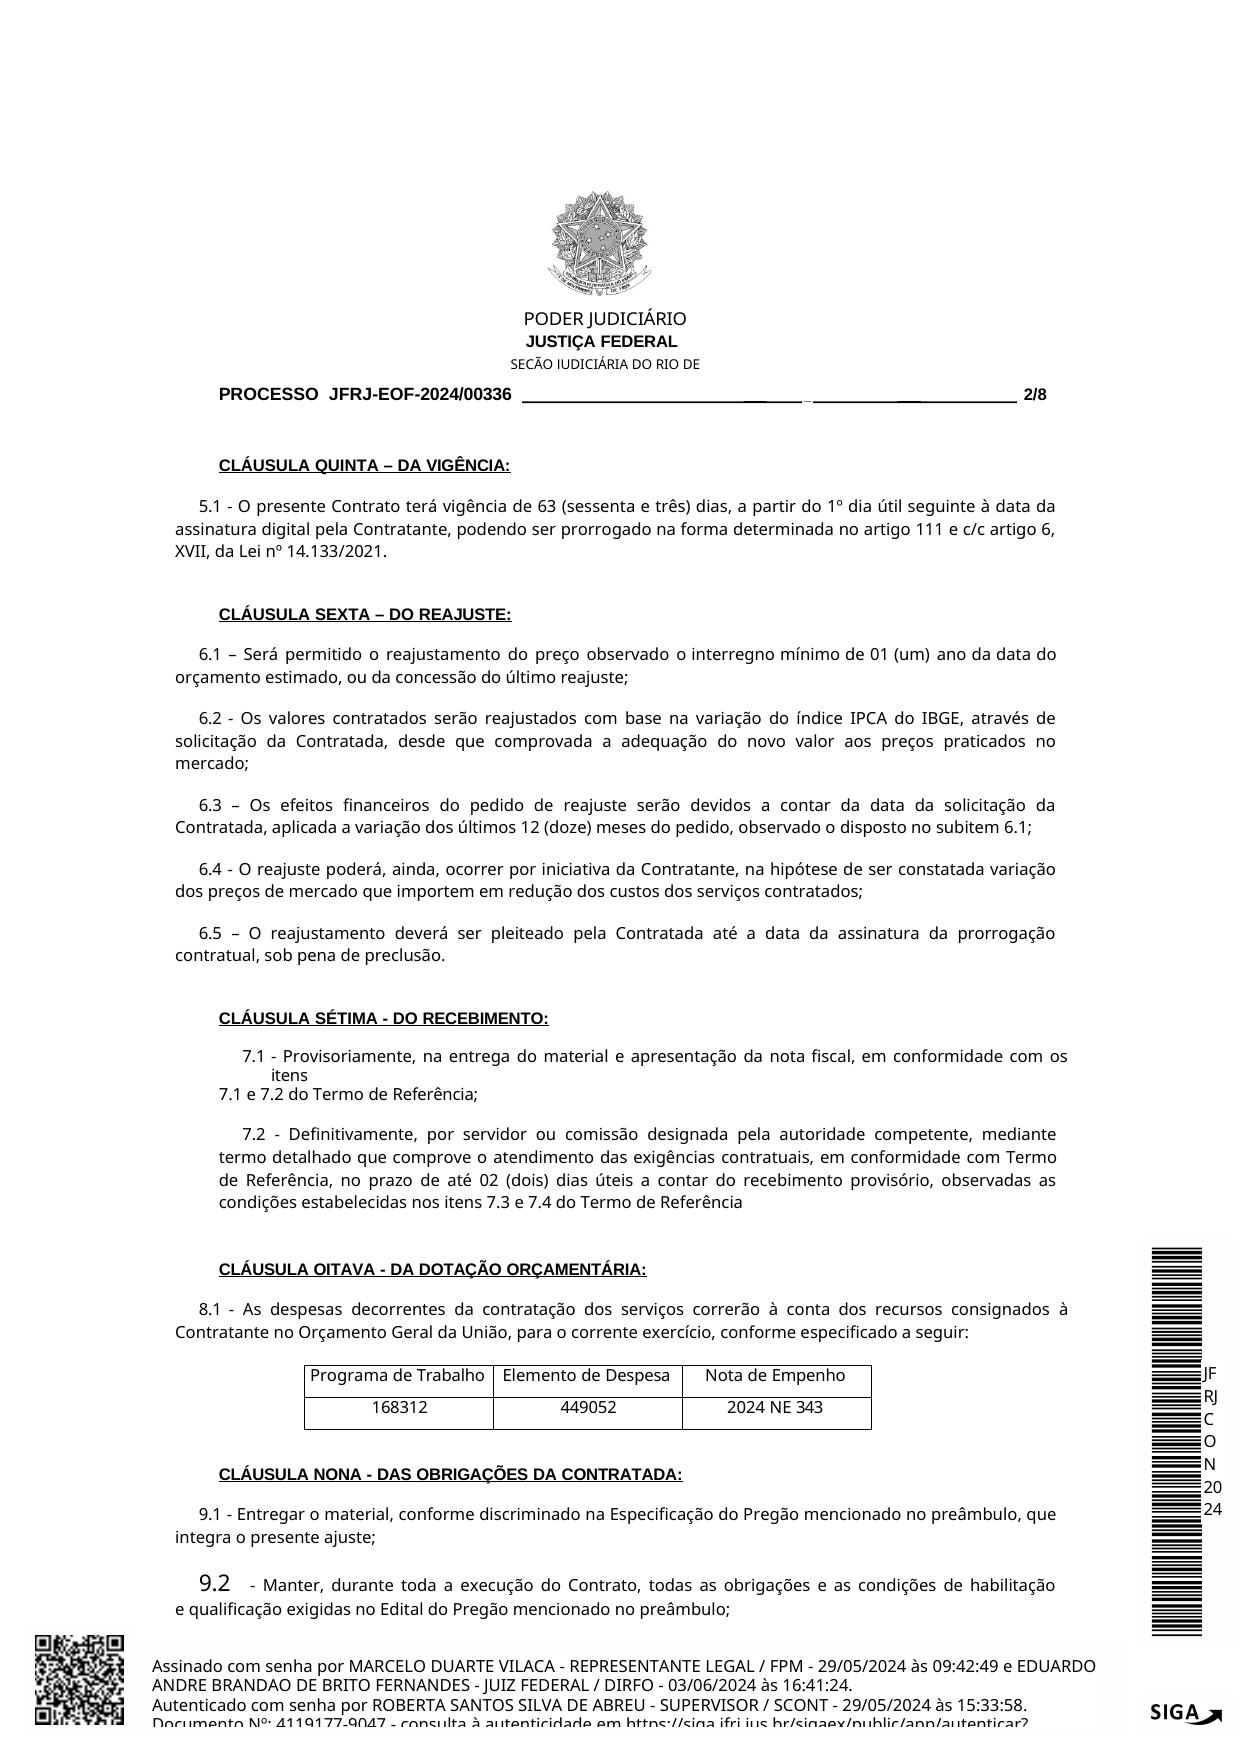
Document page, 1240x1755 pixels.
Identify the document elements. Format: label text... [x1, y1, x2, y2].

list – Os efeitos financeiros do pedido de reajuste serão devidos a contar da data da solicitação da Contratada, aplicada a variação dos últimos 12 (doze) meses do pedido, observado o disposto no subitem 6.1; [175, 793, 1056, 839]
list - Entregar o material, conforme discriminado na Especificação do Pregão mencionado no preâmbulo, que integra o presente ajuste; [175, 1502, 1057, 1548]
list – O reajustamento deverá ser pleiteado pela Contratada até a data da assinatura da prorrogação contratual, sob pena de preclusão. [175, 921, 1057, 967]
subtitle CLÁUSULA QUINTA – DA VIGÊNCIA: [218, 456, 1069, 475]
list - Provisoriamente, na entrega do material e apresentação da nota fiscal, em conformidade com os itens [242, 1047, 1069, 1085]
text 7.2 - Definitivamente, por servidor ou comissão designada pela autoridade competente, mediante termo detalhado que comprove o atendimento das exigências contratuais, em conformidade com Termo de Referência, no prazo de até 02 (dois) dias úteis a contar do recebimento provisório, observadas as condições estabelecidas nos itens 7.3 e 7.4 do Termo de Referência [218, 1123, 1057, 1214]
table_header Nota de Empenho [683, 1366, 871, 1397]
table_cell 2024 NE 343 [683, 1398, 871, 1429]
subtitle CLÁUSULA NONA - DAS OBRIGAÇÕES DA CONTRATADA: [218, 1464, 1069, 1483]
text 7.1 e 7.2 do Termo de Referência; [218, 1085, 1069, 1104]
list - Os valores contratados serão reajustados com base na variação do índice IPCA do IBGE, através de solicitação da Contratada, desde que comprovada a adequação do novo valor aos preços praticados no mercado; [175, 707, 1057, 775]
table_cell 449052 [494, 1398, 682, 1429]
subtitle CLÁUSULA OITAVA - DA DOTAÇÃO ORÇAMENTÁRIA: [218, 1259, 1069, 1278]
list - Manter, durante toda a execução do Contrato, todas as obrigações e as condições de habilitação e qualificação exigidas no Edital do Pregão mencionado no preâmbulo; [175, 1567, 1057, 1621]
subtitle CLÁUSULA SÉTIMA - DO RECEBIMENTO: [218, 1009, 1069, 1028]
table_header Elemento de Despesa [494, 1366, 682, 1397]
list - O reajuste poderá, ainda, ocorrer por iniciativa da Contratante, na hipótese de ser constatada variação dos preços de mercado que importem em redução dos custos dos serviços contratados; [175, 857, 1057, 903]
table_header Programa de Trabalho [305, 1366, 493, 1397]
list - As despesas decorrentes da contratação dos serviços correrão à conta dos recursos consignados à Contratante no Orçamento Geral da União, para o corrente exercício, conforme especificado a seguir: [175, 1298, 1069, 1343]
subtitle CLÁUSULA SEXTA – DO REAJUSTE: [218, 604, 1069, 623]
list - O presente Contrato terá vigência de 63 (sessenta e três) dias, a partir do 1º dia útil seguinte à data da assinatura digital pela Contratante, podendo ser prorrogado na forma determinada no artigo 111 e c/c artigo 6, XVII, da Lei nº 14.133/2021. [175, 494, 1057, 563]
list – Será permitido o reajustamento do preço observado o interregno mínimo de 01 (um) ano da data do orçamento estimado, ou da concessão do último reajuste; [175, 642, 1057, 688]
table_cell 168312 [305, 1398, 493, 1429]
text JFRJCON202400022 [1203, 1362, 1224, 1524]
